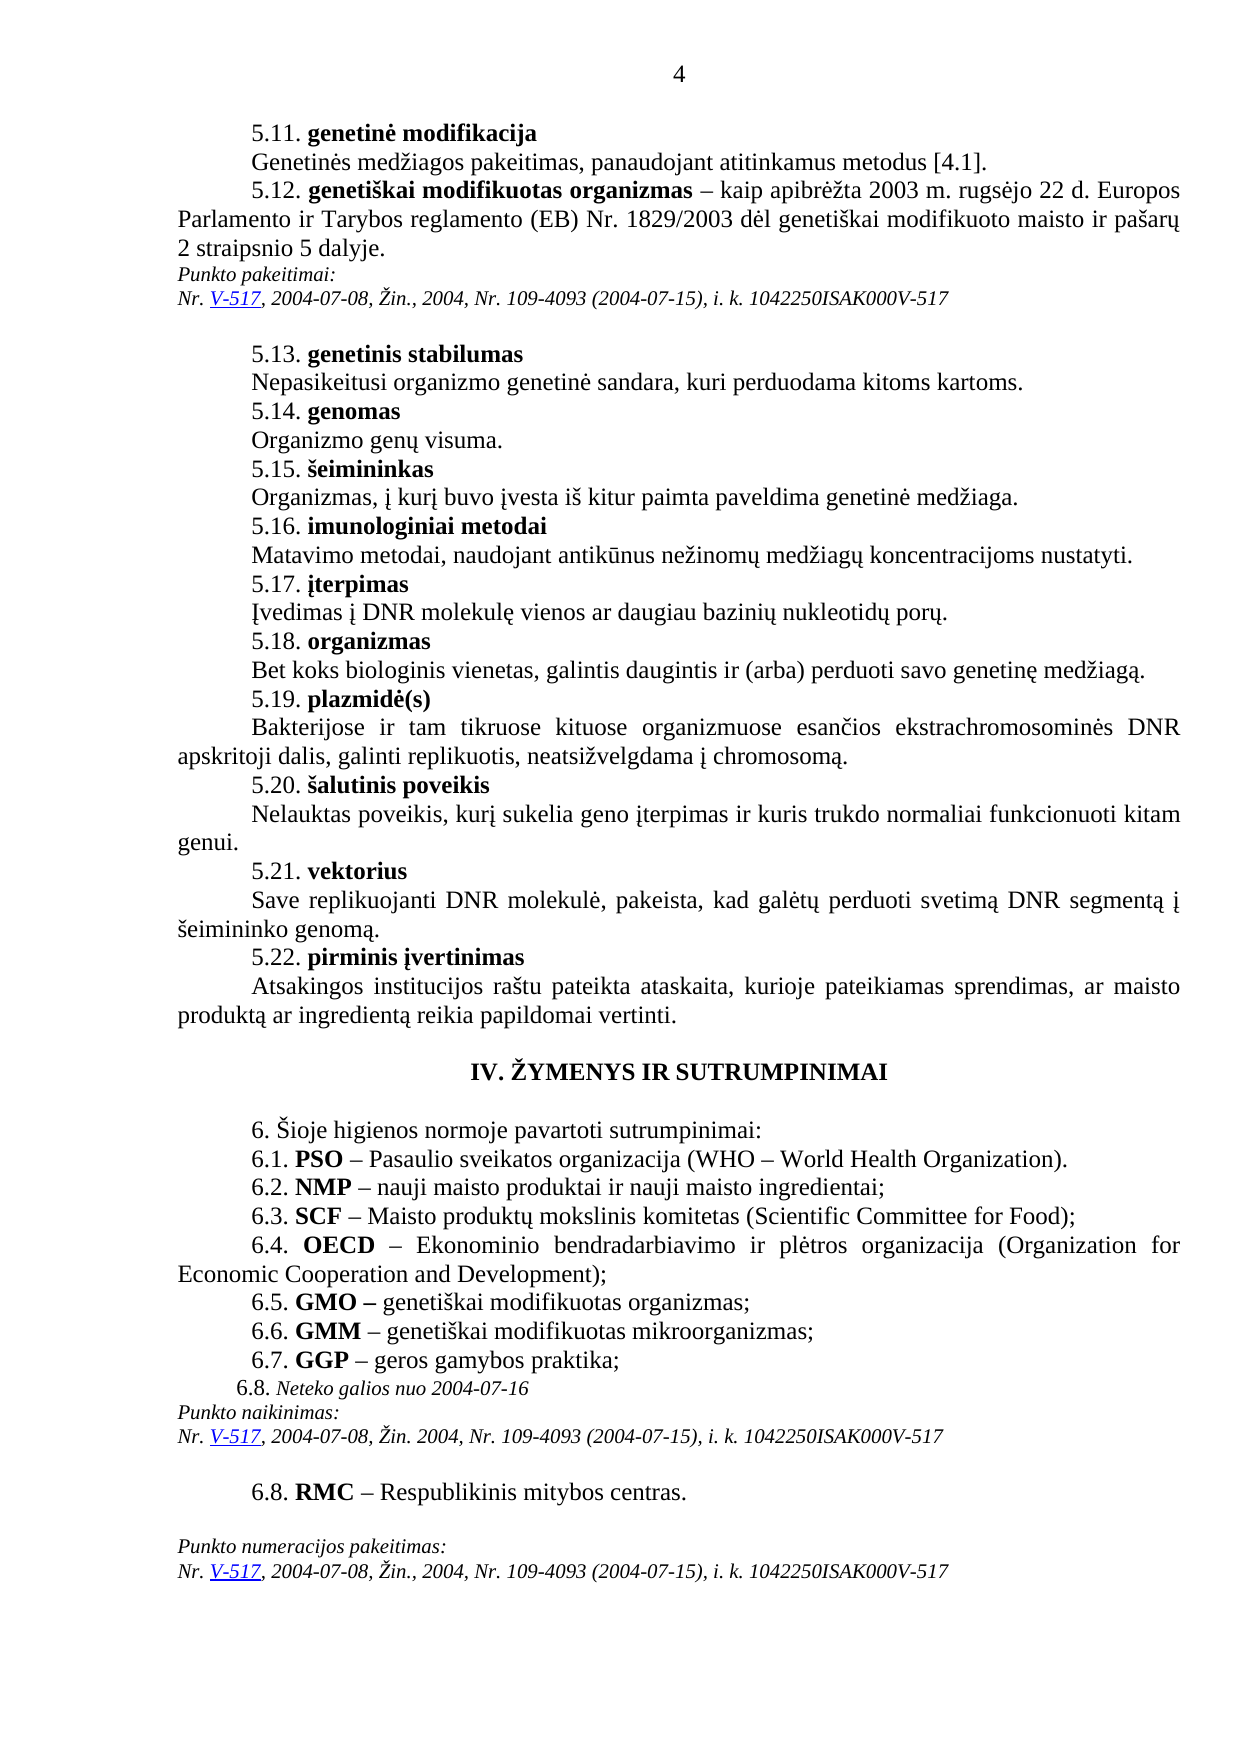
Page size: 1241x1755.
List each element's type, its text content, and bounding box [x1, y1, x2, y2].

text Įvedimas į DNR molekulę vienos ar daugiau bazinių nukleotidų porų. [177, 597, 1181, 626]
text Punkto numeracijos pakeitimas: [177, 1534, 1181, 1558]
text Nr. V-517, 2004-07-08, Žin., 2004, Nr. 109-4093 (2004-07-15), i. k. 1042250ISAK000V-517 [177, 286, 1181, 310]
text Organizmo genų visuma. [177, 425, 1181, 454]
text Punkto pakeitimai: [177, 262, 1181, 286]
text Bet koks biologinis vienetas, galintis daugintis ir (arba) perduoti savo genetinę medžiagą. [177, 655, 1181, 684]
text 5.14. genomas [177, 396, 1181, 425]
text 5.15. šeimininkas [177, 454, 1181, 482]
text 6.4. OECD – Ekonominio bendradarbiavimo ir plėtros organizacija (Organization for Economic Cooperation and Development); [177, 1230, 1181, 1287]
text Punkto naikinimas: [177, 1400, 1181, 1424]
text 6. Šioje higienos normoje pavartoti sutrumpinimai: [177, 1115, 1181, 1144]
text 5.22. pirminis įvertinimas [177, 942, 1181, 971]
text Atsakingos institucijos raštu pateikta ataskaita, kurioje pateikiamas sprendimas, ar maisto produktą ar ingredientą reikia papildomai vertinti. [177, 971, 1181, 1029]
text 5.12. genetiškai modifikuotas organizmas – kaip apibrėžta 2003 m. rugsėjo 22 d. Europos Parlamento ir Tarybos reglamento (EB) Nr. 1829/2003 dėl genetiškai modifikuoto maisto ir pašarų 2 straipsnio 5 dalyje. [177, 176, 1181, 262]
text 5.17. įterpimas [177, 569, 1181, 597]
text 6.5. GMO – genetiškai modifikuotas organizmas; [177, 1287, 1181, 1316]
text 5.16. imunologiniai metodai [177, 511, 1181, 540]
text Nepasikeitusi organizmo genetinė sandara, kuri perduodama kitoms kartoms. [177, 367, 1181, 396]
text 6.6. GMM – genetiškai modifikuotas mikroorganizmas; [177, 1316, 1181, 1345]
text 6.8. Neteko galios nuo 2004-07-16 [177, 1374, 1181, 1400]
text 6.7. GGP – geros gamybos praktika; [177, 1345, 1181, 1374]
text 5.11. genetinė modifikacija [177, 118, 1181, 147]
text 6.8. RMC – Respublikinis mitybos centras. [177, 1477, 1181, 1506]
text Nr. V-517, 2004-07-08, Žin. 2004, Nr. 109-4093 (2004-07-15), i. k. 1042250ISAK000V-517 [177, 1424, 1181, 1448]
text Nr. V-517, 2004-07-08, Žin., 2004, Nr. 109-4093 (2004-07-15), i. k. 1042250ISAK000V-517 [177, 1558, 1181, 1583]
text 5.19. plazmidė(s) [177, 684, 1181, 712]
text 6.1. PSO – Pasaulio sveikatos organizacija (WHO – World Health Organization). [177, 1144, 1181, 1172]
text Genetinės medžiagos pakeitimas, panaudojant atitinkamus metodus [4.1]. [177, 147, 1181, 176]
text Bakterijose ir tam tikruose kituose organizmuose esančios ekstrachromosominės DNR apskritoji dalis, galinti replikuotis, neatsižvelgdama į chromosomą. [177, 712, 1181, 770]
text 6.2. NMP – nauji maisto produktai ir nauji maisto ingredientai; [177, 1172, 1181, 1201]
text Save replikuojanti DNR molekulė, pakeista, kad galėtų perduoti svetimą DNR segmentą į šeimininko genomą. [177, 885, 1181, 942]
text 5.21. vektorius [177, 856, 1181, 885]
text Organizmas, į kurį buvo įvesta iš kitur paimta paveldima genetinė medžiaga. [177, 482, 1181, 511]
text 5.18. organizmas [177, 626, 1181, 655]
text 6.3. SCF – Maisto produktų mokslinis komitetas (Scientific Committee for Food); [177, 1201, 1181, 1230]
text IV. ŽYMENYS IR SUTRUMPINIMAI [177, 1057, 1181, 1086]
text Nelauktas poveikis, kurį sukelia geno įterpimas ir kuris trukdo normaliai funkcionuoti kitam genui. [177, 799, 1181, 856]
text 5.20. šalutinis poveikis [177, 770, 1181, 799]
text 5.13. genetinis stabilumas [177, 339, 1181, 367]
text Matavimo metodai, naudojant antikūnus nežinomų medžiagų koncentracijoms nustatyti. [177, 540, 1181, 569]
